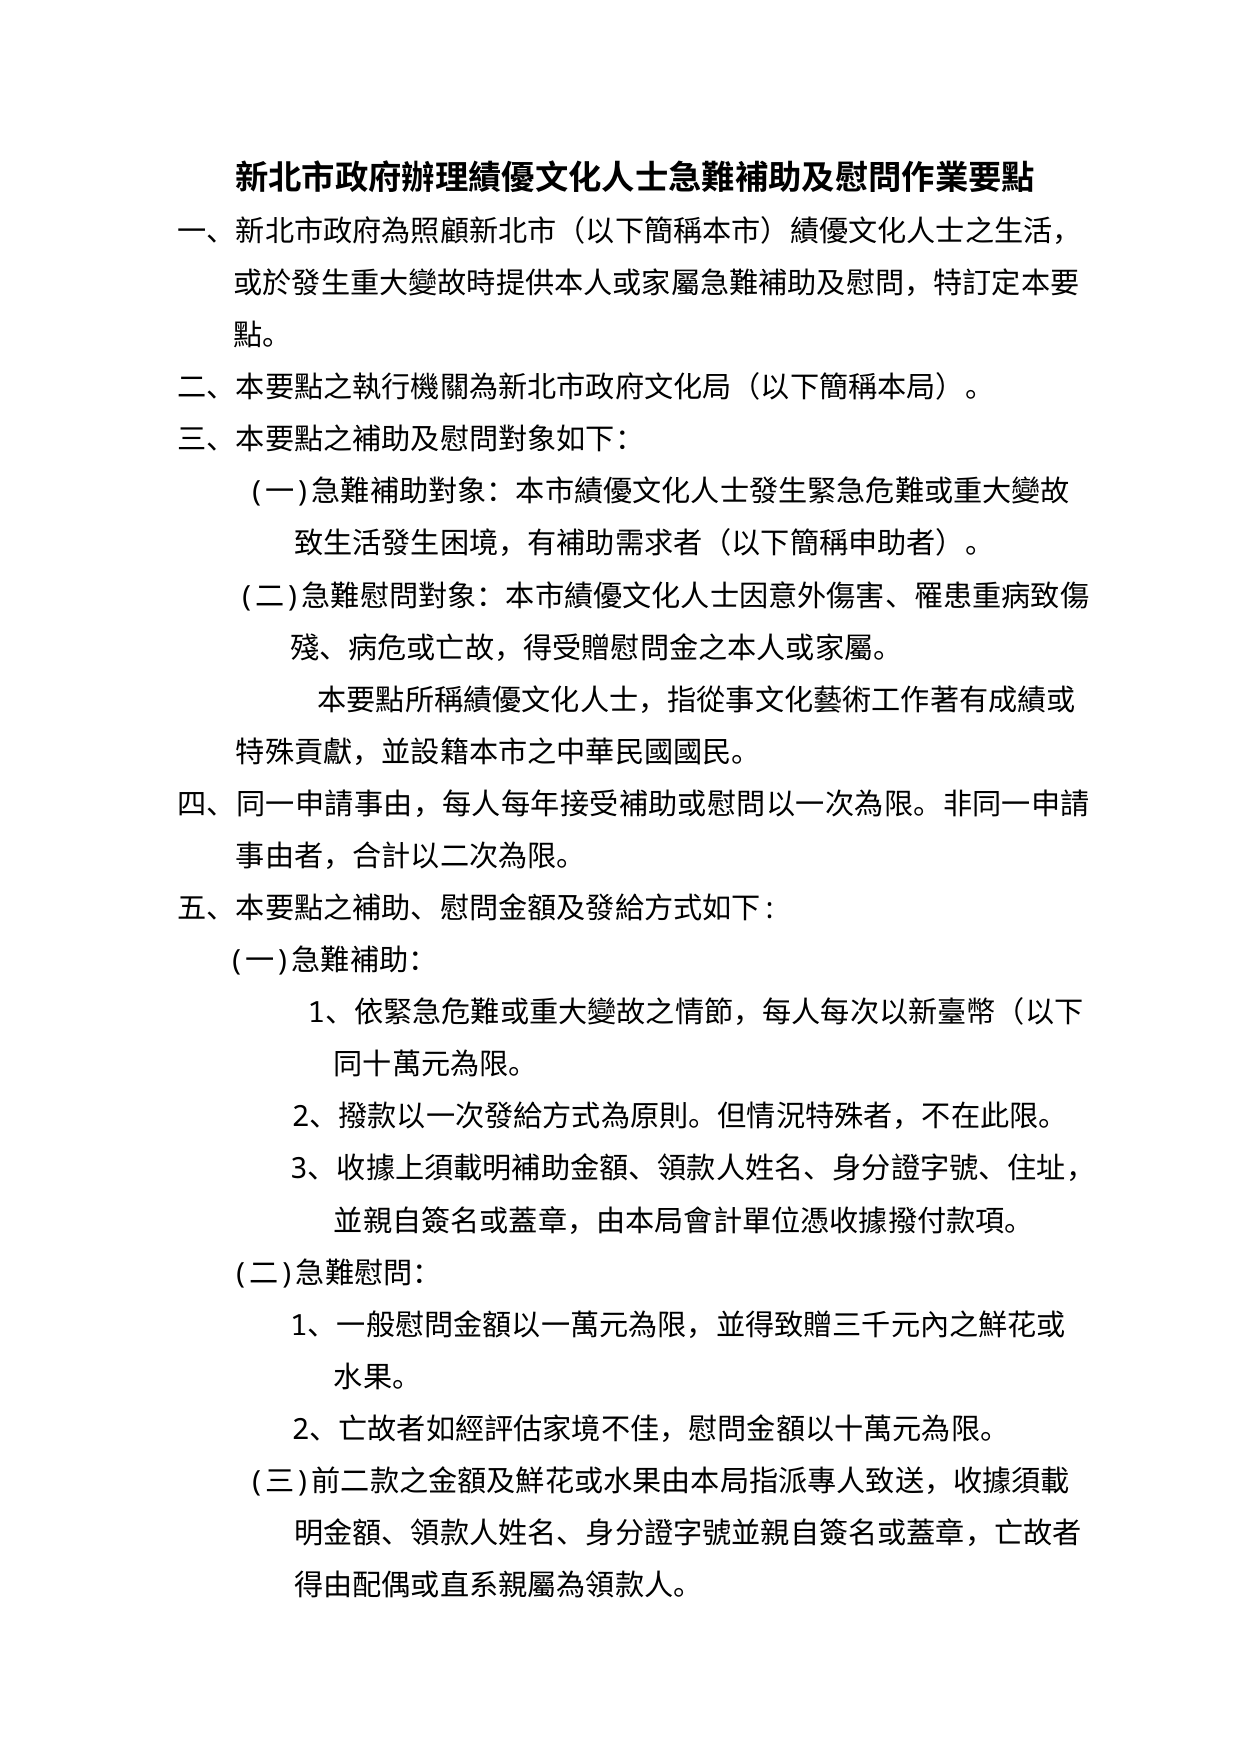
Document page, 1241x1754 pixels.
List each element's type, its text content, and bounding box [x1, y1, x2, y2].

text (三)前二款之金額及鮮花或水果由本局指派專人致送，收據須載明金額、領款人姓名、身分證字號並親自簽名或蓋章，亡故者得由配偶或直系親屬為領款人。 [177, 1450, 1092, 1606]
text (二)急難慰問對象：本市績優文化人士因意外傷害、罹患重病致傷殘、病危或亡故，得受贈慰問金之本人或家屬。 [202, 564, 1092, 668]
text 新北市政府辦理績優文化人士急難補助及慰問作業要點 [177, 148, 1092, 200]
text 2、亡故者如經評估家境不佳，慰問金額以十萬元為限。 [292, 1398, 1092, 1450]
text (二)急難慰問： [202, 1241, 1092, 1293]
text 本要點所稱績優文化人士，指從事文化藝術工作著有成績或特殊貢獻，並設籍本市之中華民國國民。 [177, 668, 1092, 773]
text 2、撥款以一次發給方式為原則。但情況特殊者，不在此限。 [292, 1085, 1092, 1137]
text 一、新北市政府為照顧新北市（以下簡稱本市）績優文化人士之生活，或於發生重大變故時提供本人或家屬急難補助及慰問，特訂定本要點。 [177, 200, 1093, 356]
text 三、本要點之補助及慰問對象如下： [177, 408, 1092, 460]
text (一)急難補助對象：本市績優文化人士發生緊急危難或重大變故致生活發生困境，有補助需求者（以下簡稱申助者）。 [177, 460, 1092, 564]
text 3、收據上須載明補助金額、領款人姓名、身分證字號、住址，並親自簽名或蓋章，由本局會計單位憑收據撥付款項。 [290, 1137, 1092, 1241]
text 1、一般慰問金額以一萬元為限，並得致贈三千元內之鮮花或水果。 [290, 1293, 1092, 1398]
text (一)急難補助： [227, 929, 1092, 981]
text 四、同一申請事由，每人每年接受補助或慰問以一次為限。非同一申請事由者，合計以二次為限。 [177, 773, 1092, 877]
text 二、本要點之執行機關為新北市政府文化局（以下簡稱本局）。 [177, 356, 1092, 408]
text 五、本要點之補助、慰問金額及發給方式如下: [177, 877, 1092, 929]
text 1、依緊急危難或重大變故之情節，每人每次以新臺幣（以下同十萬元為限。 [202, 981, 1092, 1085]
